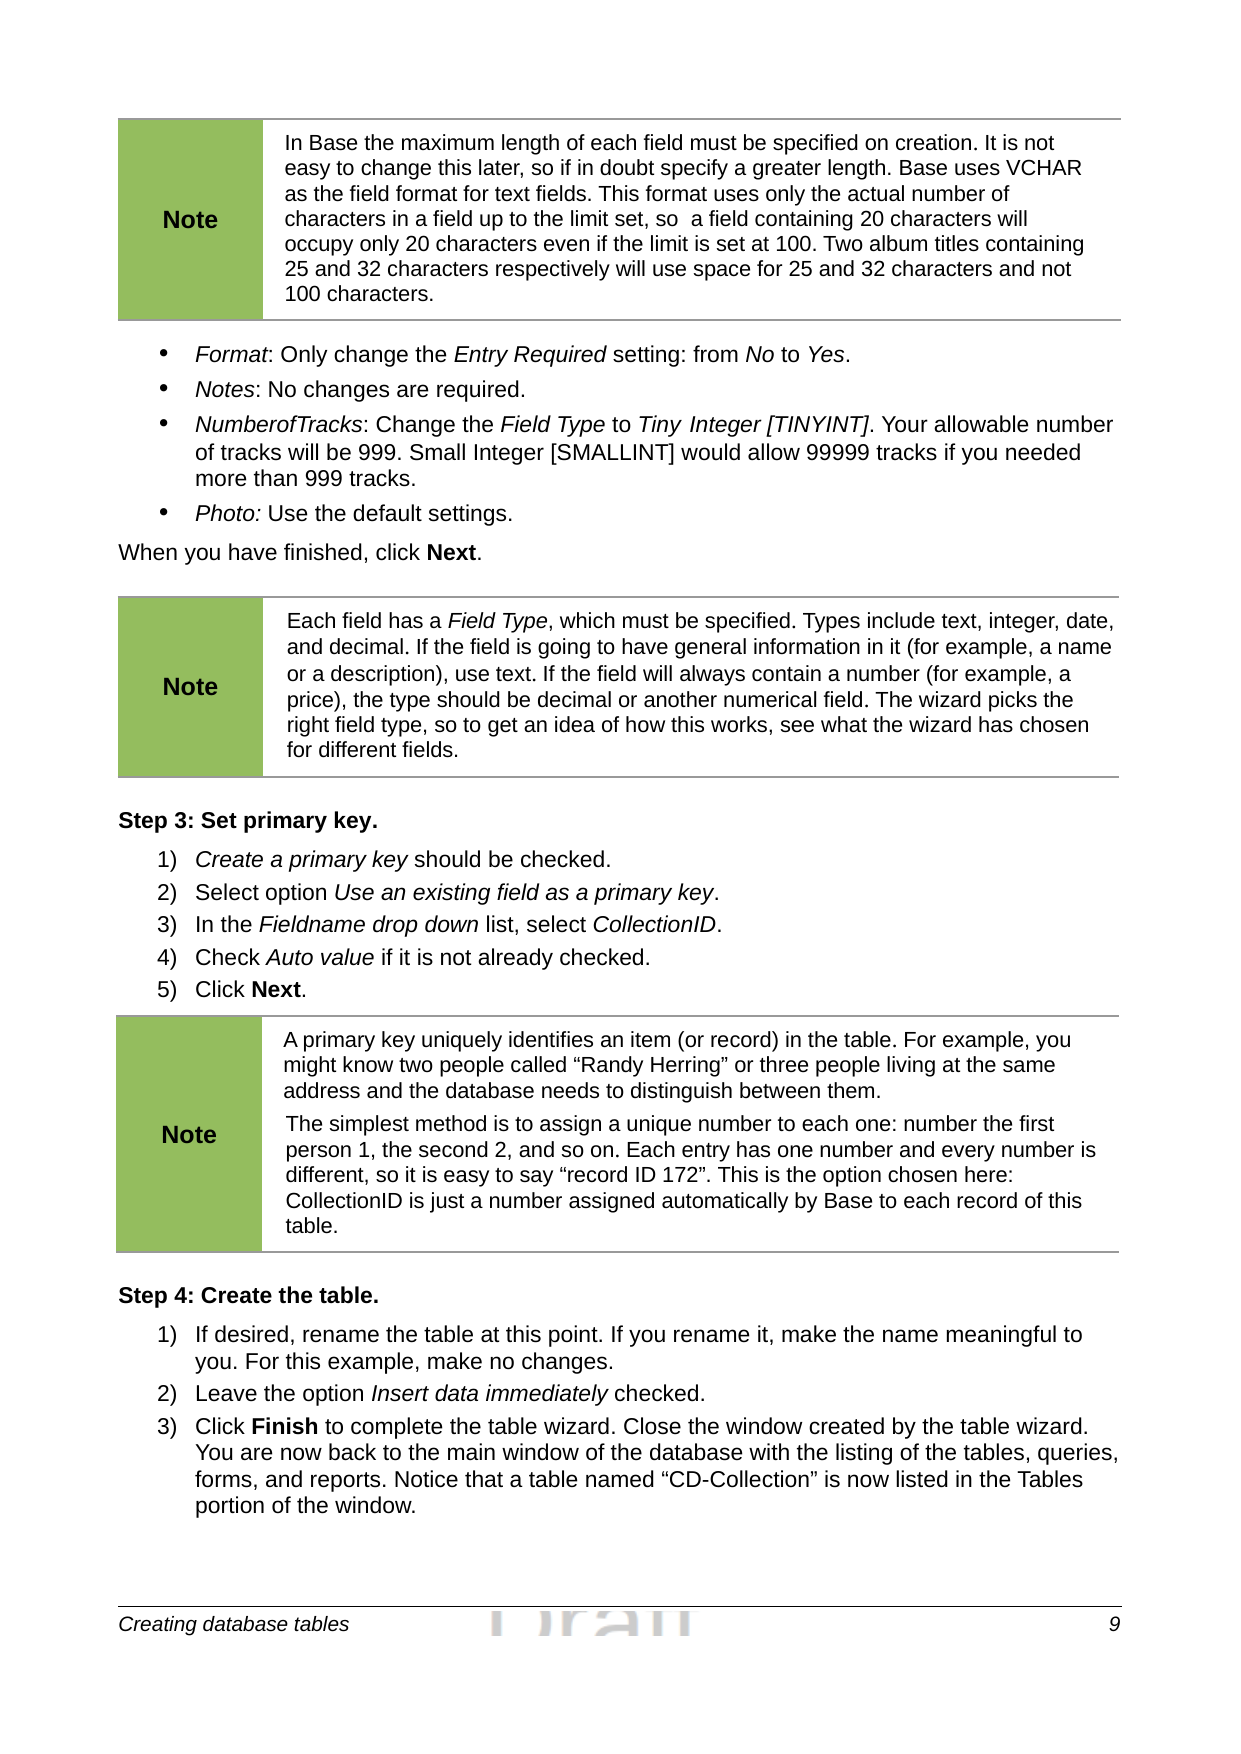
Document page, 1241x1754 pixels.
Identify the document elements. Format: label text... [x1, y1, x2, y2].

list NumberofTracks: Change the Field Type to Tiny Integer [TINYINT]. Your allowable number of tracks will be 999. Small Integer [SMALLINT] would allow 99999 tracks if you needed more than 999 tracks. [156, 410, 1122, 492]
list Create a primary key should be checked. [177, 846, 1122, 872]
list Photo: Use the default settings. [156, 498, 1122, 527]
table_header Note [116, 1017, 262, 1251]
picture [469, 1611, 771, 1636]
text Step 4: Create the table. [118, 1282, 1122, 1309]
list Leave the option Insert data immediately checked. [177, 1380, 1122, 1407]
list Select option Use an existing field as a primary key. [177, 878, 1122, 905]
table_header A primary key uniquely identifies an item (or record) in the table. For example, you might know two people called “Randy Herring” or three people living at the same address and the database needs to distinguish between them. The simplest method is to assign a unique number to each one: number the first person 1, the second 2, and so on. Each entry has one number and every number is different, so it is easy to say “record ID 172”. This is the option chosen here: CollectionID is just a number assigned automatically by Base to each record of this table. [262, 1017, 1119, 1251]
list Notes: No changes are required. [156, 374, 1122, 403]
list If desired, rename the table at this point. If you rename it, make the name meaningful to you. For this example, make no changes. [177, 1321, 1122, 1374]
list In the Fieldname drop down list, select CollectionID. [177, 911, 1122, 937]
table_header Each field has a Field Type, which must be specified. Types include text, integer, date, and decimal. If the field is going to have general information in it (for example, a name or a description), use text. If the field will always contain a number (for example, a price), the type should be decimal or another numerical field. The wizard picks the right field type, so to get an idea of how this works, see what the wizard has chosen for different fields. [263, 598, 1119, 776]
list Check Auto value if it is not already checked. [177, 944, 1122, 970]
text When you have finished, click Next. [118, 539, 1122, 566]
list Click Next. [177, 976, 1122, 1003]
table_header Note [118, 598, 263, 776]
table_header Note [118, 120, 263, 319]
list Format: Only change the Entry Required setting: from No to Yes. [156, 339, 1122, 368]
list Click Finish to complete the table wizard. Close the window created by the table wizard. You are now back to the main window of the database with the listing of the tables, queries, forms, and reports. Notice that a table named “CD-Collection” is now listed in the Tables portion of the window. [177, 1413, 1122, 1518]
text Step 3: Set primary key. [118, 807, 1122, 833]
table_header In Base the maximum length of each field must be specified on creation. It is not easy to change this later, so if in doubt specify a greater length. Base uses VCHAR as the field format for text fields. This format uses only the actual number of characters in a field up to the limit set, so a field containing 20 characters will occupy only 20 characters even if the limit is set at 100. Two album titles containing 25 and 32 characters respectively will use space for 25 and 32 characters and not 100 characters. [263, 120, 1121, 319]
